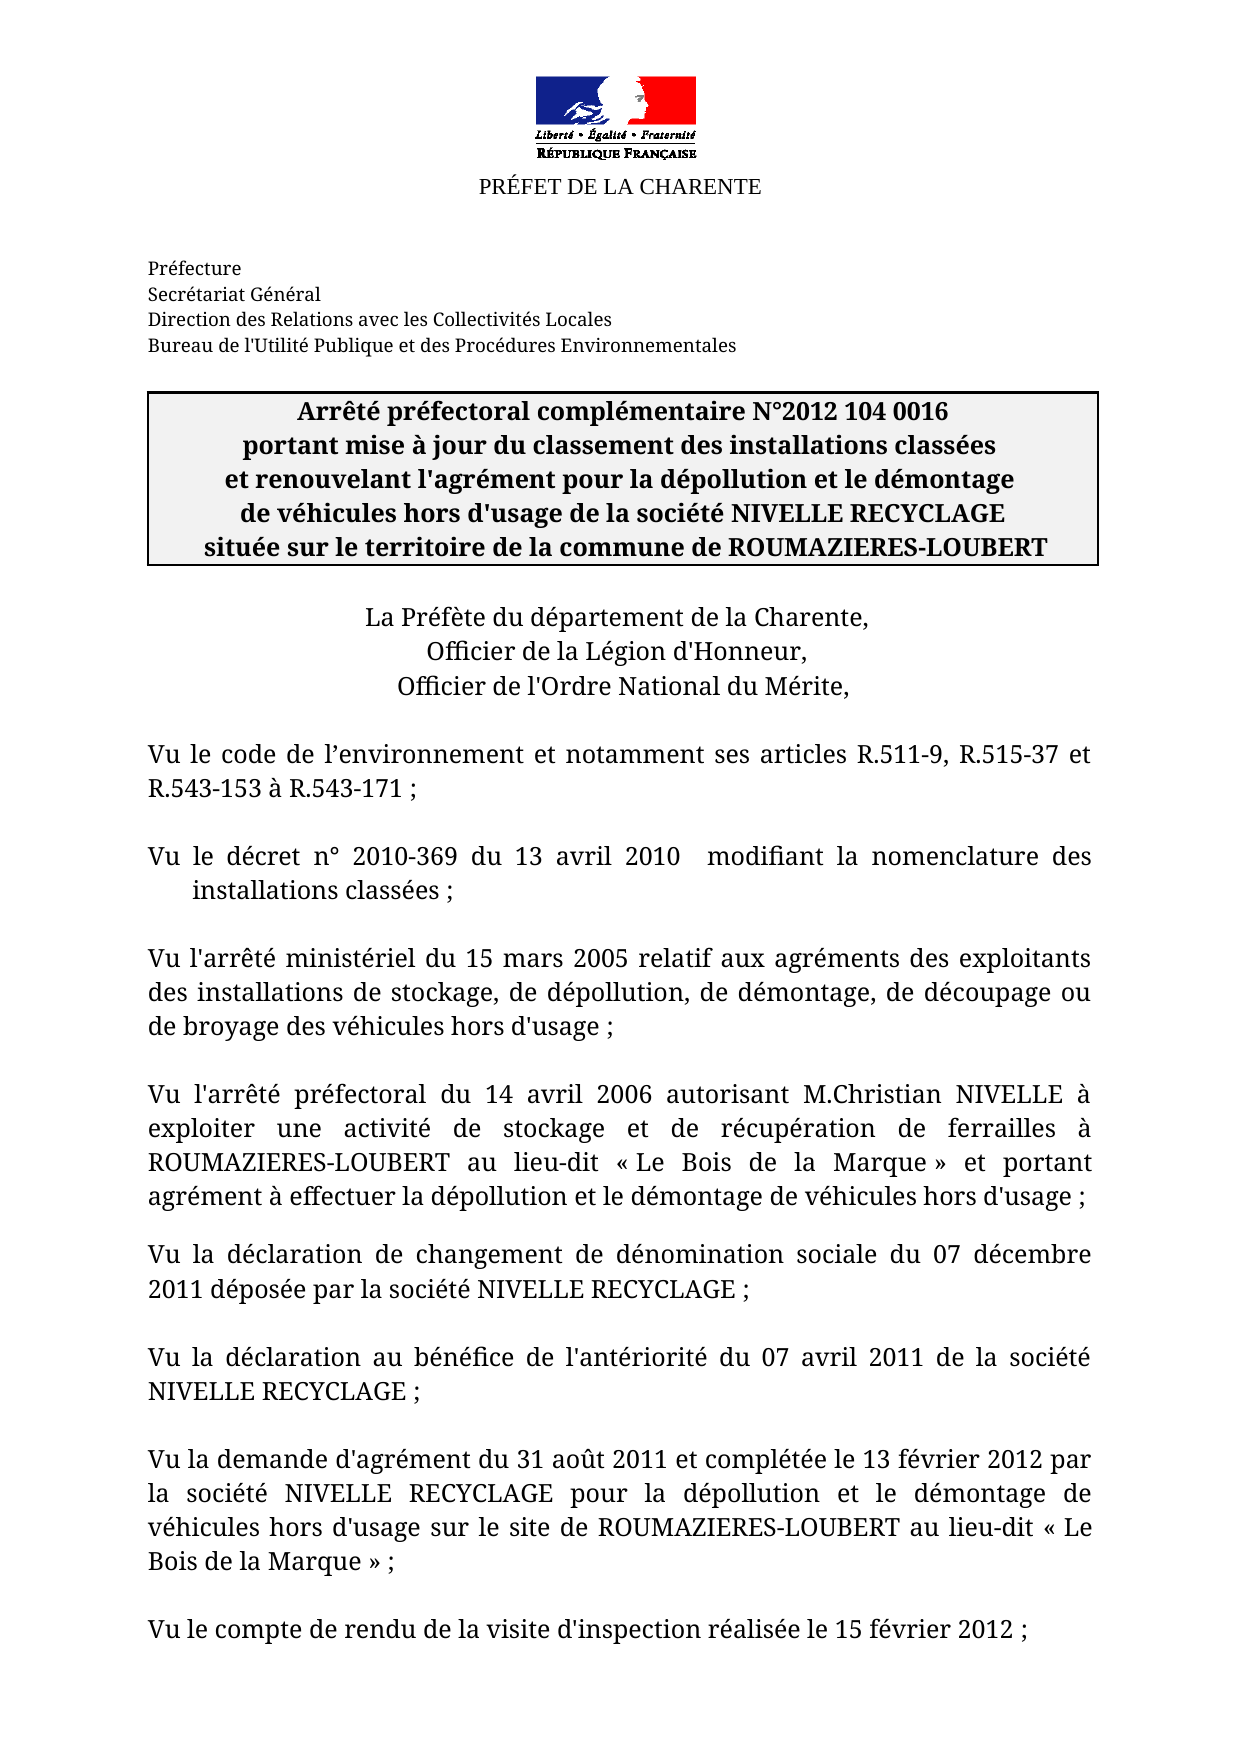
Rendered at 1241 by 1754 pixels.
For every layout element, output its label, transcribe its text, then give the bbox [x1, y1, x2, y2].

table_header Arrêté préfectoral complémentaire N°2012 104 0016 portant mise à jour du classement des installations classées et renouvelant l'agrément pour la dépollution et le démontage de véhicules hors d'usage de la société NIVELLE RECYCLAGE située sur le territoire de la commune de ROUMAZIERES-LOUBERT [149, 394, 1097, 564]
text La Préfète du département de la Charente, [148, 600, 1092, 634]
subtitle PRÉFET DE LA CHARENTE [148, 173, 1092, 199]
text Vu l'arrêté préfectoral du 14 avril 2006 autorisant M.Christian NIVELLE à exploiter une activité de stockage et de récupération de ferrailles à ROUMAZIERES-LOUBERT au lieu-dit « Le Bois de la Marque » et portant agrément à effectuer la dépollution et le démontage de véhicules hors d'usage ; [148, 1077, 1092, 1213]
text Vu le compte de rendu de la visite d'inspection réalisée le 15 février 2012 ; [148, 1612, 1092, 1646]
text Vu le code de l’environnement et notamment ses articles R.511-9, R.515-37 et R.543-153 à R.543-171 ; [148, 736, 1092, 804]
text Vu la demande d'agrément du 31 août 2011 et complétée le 13 février 2012 par la société NIVELLE RECYCLAGE pour la dépollution et le démontage de véhicules hors d'usage sur le site de ROUMAZIERES-LOUBERT au lieu-dit « Le Bois de la Marque » ; [148, 1442, 1092, 1578]
text Vu la déclaration au bénéfice de l'antériorité du 07 avril 2011 de la société NIVELLE RECYCLAGE ; [148, 1339, 1092, 1407]
text Préfecture [148, 255, 1092, 281]
text Officier de la Légion d'Honneur, [148, 634, 1092, 668]
text Bureau de l'Utilité Publique et des Procédures Environnementales [148, 332, 1092, 357]
text Vu le décret n° 2010-369 du 13 avril 2010 modifiant la nomenclature des installations classées ; [148, 838, 1092, 907]
text Vu la déclaration de changement de dénomination sociale du 07 décembre 2011 déposée par la société NIVELLE RECYCLAGE ; [148, 1237, 1092, 1305]
text Direction des Relations avec les Collectivités Locales [148, 306, 1092, 332]
text Vu l'arrêté ministériel du 15 mars 2005 relatif aux agréments des exploitants des installations de stockage, de dépollution, de démontage, de découpage ou de broyage des véhicules hors d'usage ; [148, 941, 1092, 1043]
text Secrétariat Général [148, 281, 1092, 306]
picture [535, 74, 697, 160]
text Officier de l'Ordre National du Mérite, [148, 668, 1092, 702]
